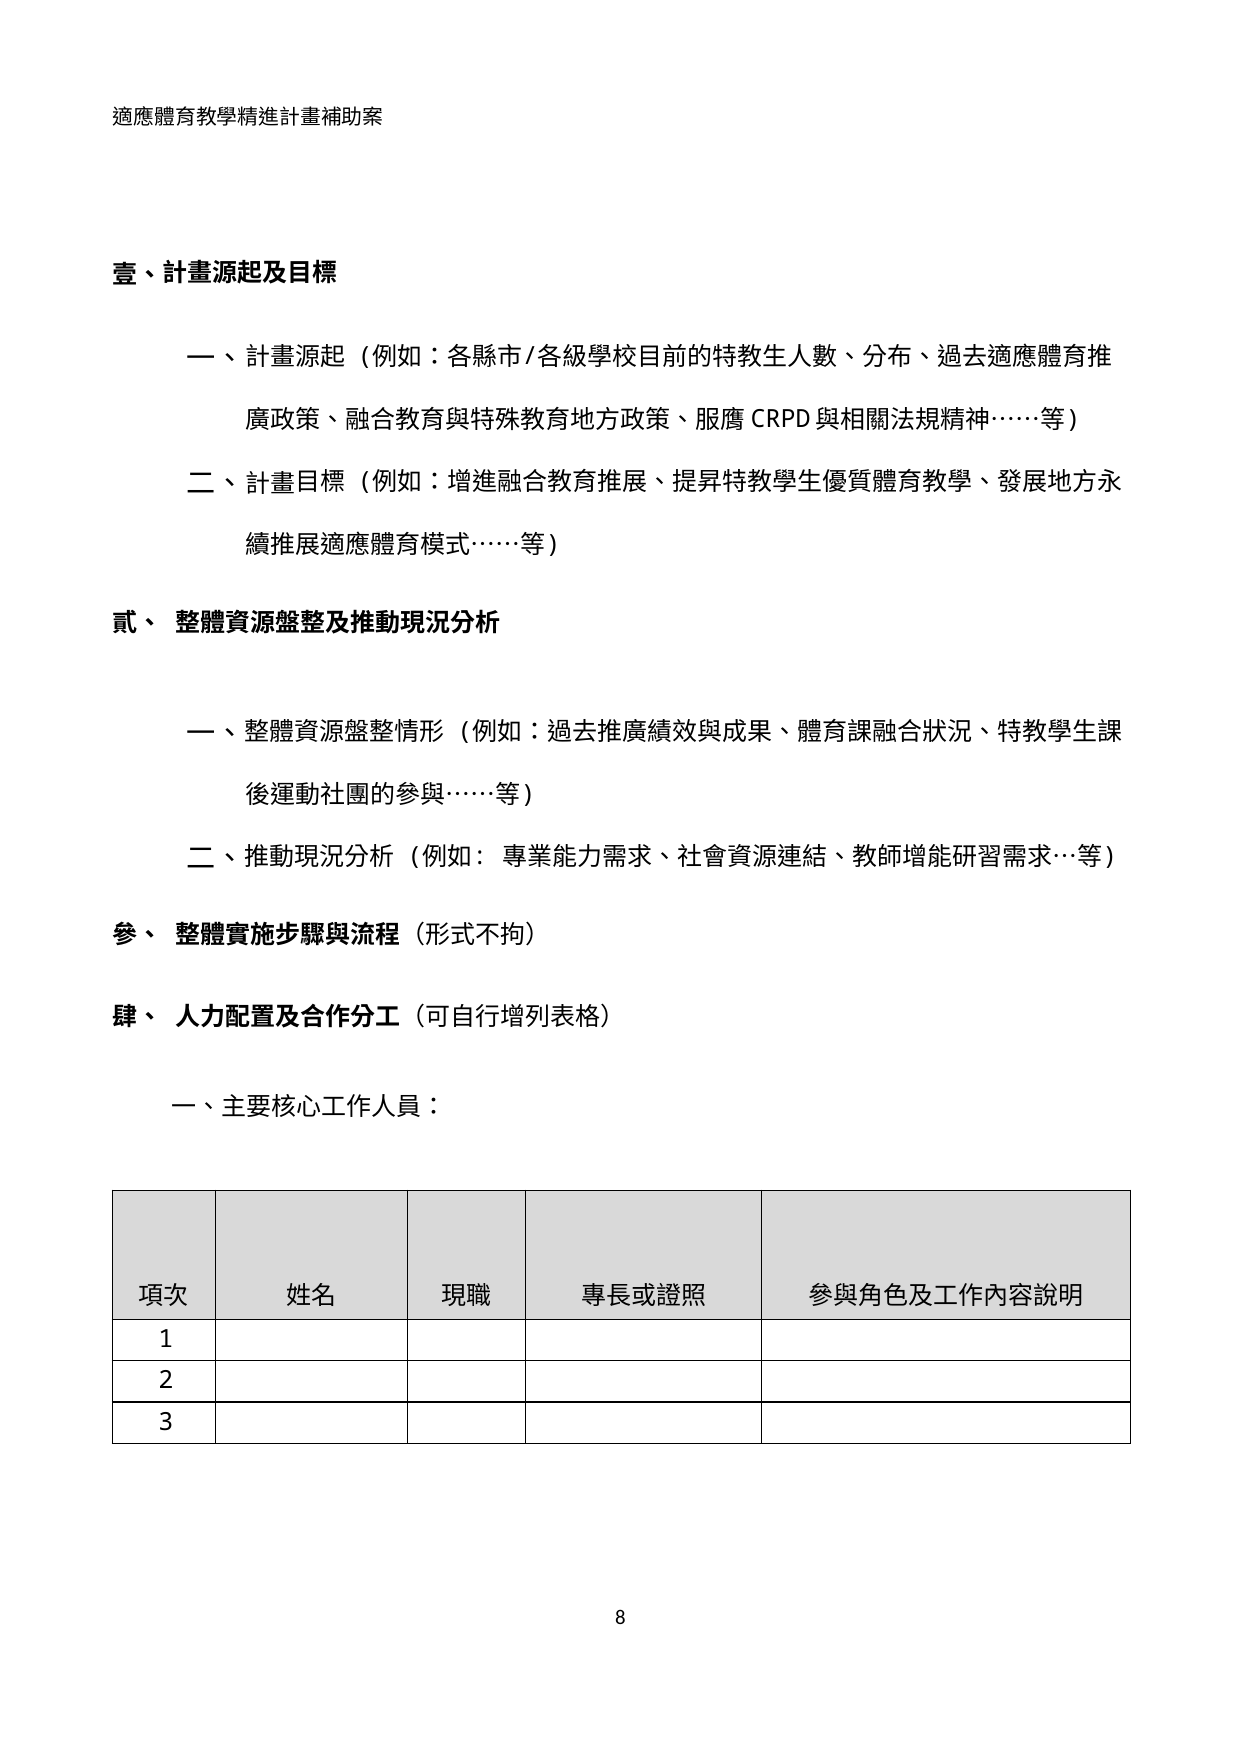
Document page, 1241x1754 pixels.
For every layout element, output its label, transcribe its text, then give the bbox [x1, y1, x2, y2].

table_header 姓名 [216, 1191, 407, 1319]
table_cell 2 [113, 1361, 215, 1401]
list 計畫目標 (例如：增進融合教育推展、提昇特教學生優質體育教學、發展地方永續推展適應體育模式……等) [186, 439, 1128, 564]
table_cell [216, 1361, 407, 1401]
table_cell [408, 1403, 525, 1443]
table_header 參與角色及工作內容說明 [762, 1191, 1130, 1319]
table_cell 3 [113, 1403, 215, 1443]
text 肆、 人力配置及合作分工（可自行增列表格） [112, 997, 1128, 1036]
table_cell [526, 1361, 761, 1401]
table_cell [526, 1403, 761, 1443]
list 推動現況分析 (例如: 專業能力需求、社會資源連結、教師增能研習需求…等) [186, 814, 1128, 877]
table_cell [216, 1320, 407, 1360]
list 整體資源盤整情形 (例如：過去推廣績效與成果、體育課融合狀況、特教學生課後運動社團的參與……等) [186, 689, 1128, 814]
table_cell [526, 1320, 761, 1360]
table_cell [408, 1361, 525, 1401]
list 計畫源起 (例如：各縣市/各級學校目前的特教生人數、分布、過去適應體育推廣政策、融合教育與特殊教育地方政策、服膺CRPD與相關法規精神……等) [186, 314, 1128, 439]
table_cell [408, 1320, 525, 1360]
table_cell 1 [113, 1320, 215, 1360]
text 貳、 整體資源盤整及推動現況分析 [112, 602, 1128, 641]
table_cell [216, 1403, 407, 1443]
table_cell [762, 1320, 1130, 1360]
table_cell [762, 1403, 1130, 1443]
table_cell [762, 1361, 1130, 1401]
table_header 專長或證照 [526, 1191, 761, 1319]
list 計畫源起及目標 [112, 252, 1128, 291]
text 一、主要核心工作人員： [112, 1064, 1128, 1127]
table_header 現職 [408, 1191, 525, 1319]
table_header 項次 [113, 1191, 215, 1319]
text 參、 整體實施步驟與流程（形式不拘） [112, 914, 1128, 953]
